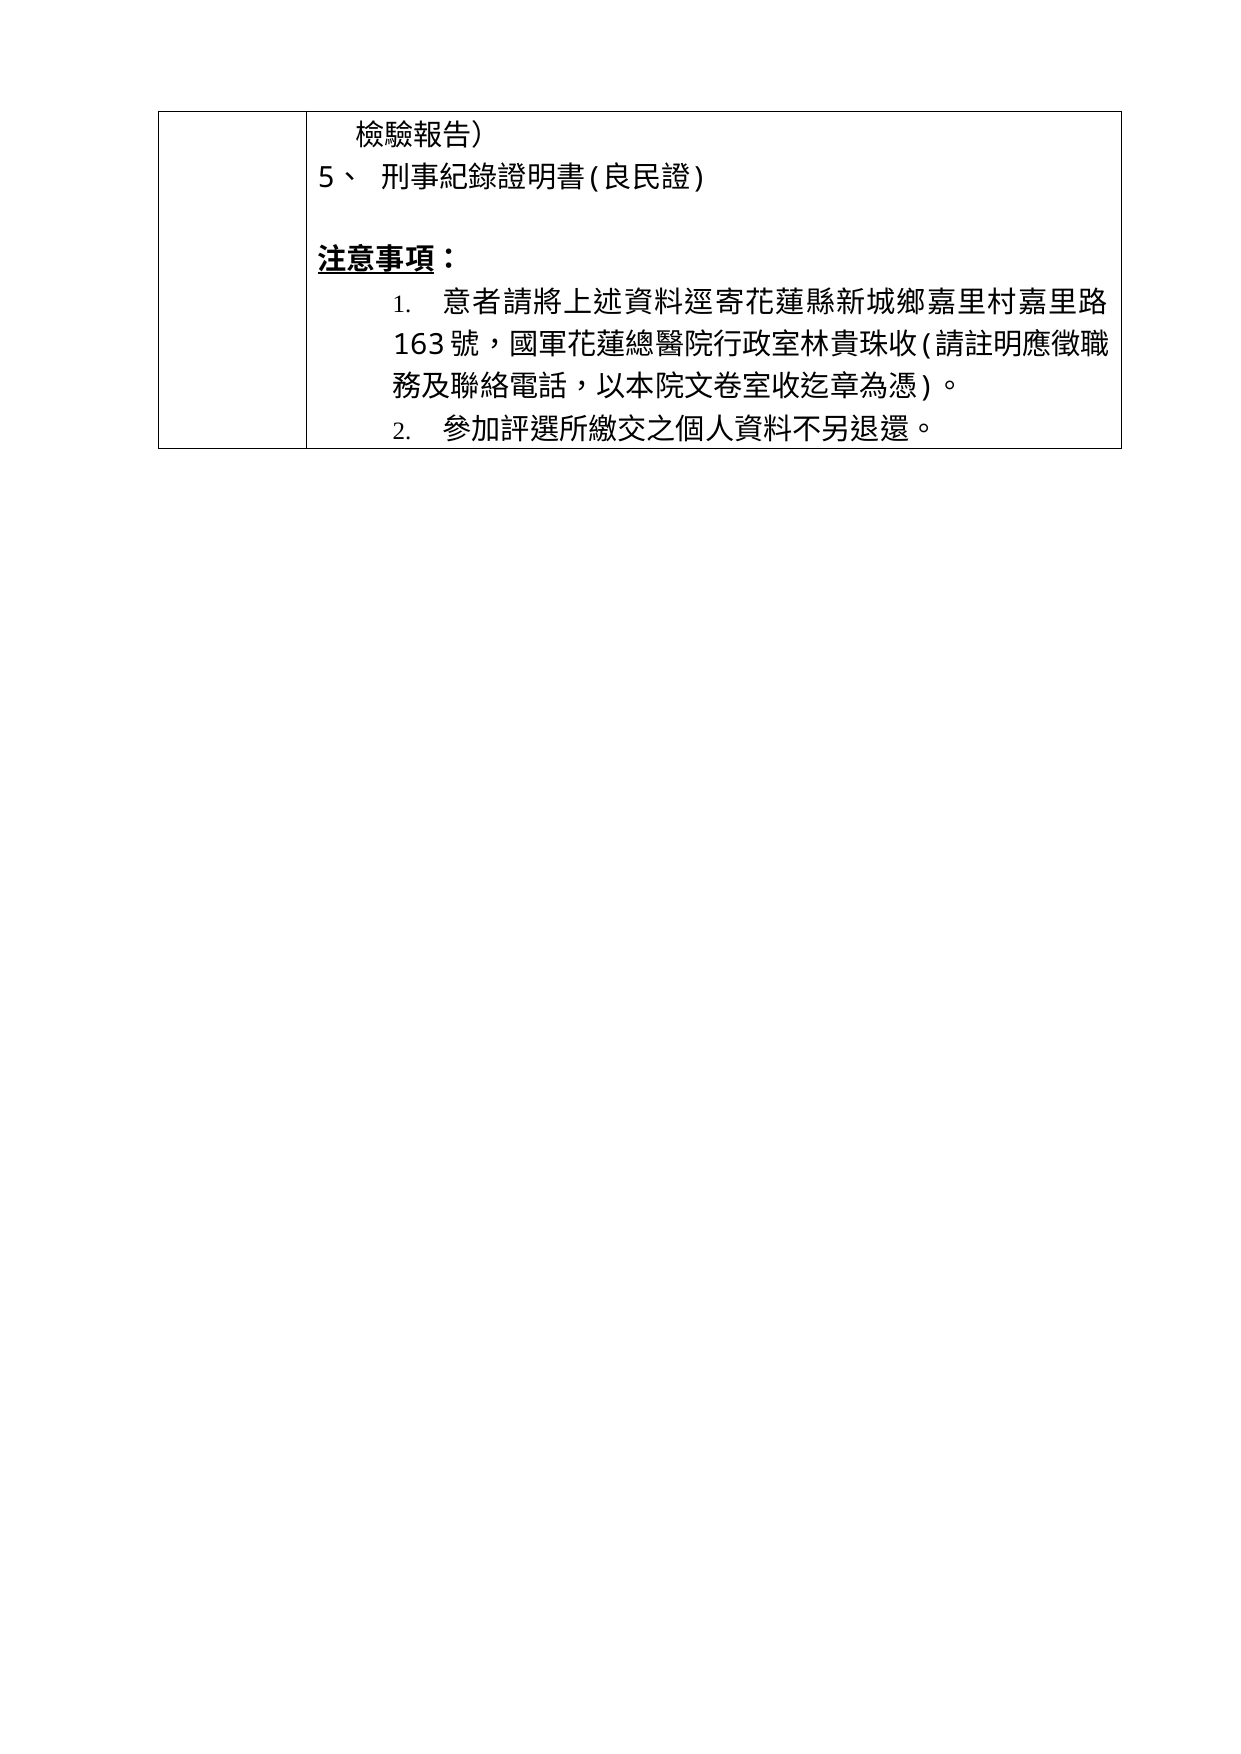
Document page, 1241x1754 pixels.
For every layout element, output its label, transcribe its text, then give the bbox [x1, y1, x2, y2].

table_cell 需具備物理治療師證書，應屆畢業生需於試用期滿前繳交證書。 工作經驗不拘，誠摯歡迎應屆學弟妹 具下列情形之一者，不予進用 犯內亂、外患、不能安全駕駛、賭博罪或刑法妨害風化罪章、詐欺背信及重利罪章、貪污治罪條例、性侵害犯罪防治法第二條第一項所列之罪，經有罪判決、緩起訴處分確定或通緝有案尚未結案。 違反毒品危害防制條例，經有罪判決、緩起訴處分確定或受觀察、勒戒及強制戒治之裁定，或受行政裁罰確定。 受監護宣告及輔助宣告，尚未撤銷。 大陸地區人民經許可進入臺灣地區，非在臺灣地區設有戶籍滿二十年者或香港及澳門居民經許可進入臺灣地區，非在臺灣地區設有戶籍滿十年。 違反國籍法規定。 迴避進用規定： 進用單位主官、副主官，對於配偶與三親等以內血親、姻親及共同生活之家屬，不得在其單位進用。 進用單位各級主管長官，對於配偶與三親等以內血親、姻親及共同生活之家屬，不得在其主管單位進用。 有權核定(核轉)進用之主官、副主官，對於配偶與三親等以內血親、姻親及共同生活之家屬，不得在其核定進用單位進用。 應繳文件：(以下均為影本，請以A4格式依序裝訂俾利審查) 個人履歷表 最高學歷證件 物理治療師證書 體檢表（需為公立或地區等級以上之醫院，並檢具胸部X光、血液檢驗、B型肝炎、水痘、麻疹、德國麻疹及梅毒之檢驗報告） 刑事紀錄證明書(良民證) 注意事項： 意者請將上述資料逕寄花蓮縣新城鄉嘉里村嘉里路163號，國軍花蓮總醫院行政室林貴珠收(請註明應徵職務及聯絡電話，以本院文卷室收迄章為憑)。 參加評選所繳交之個人資料不另退還。 [307, 112, 1121, 448]
table_cell [159, 112, 306, 448]
